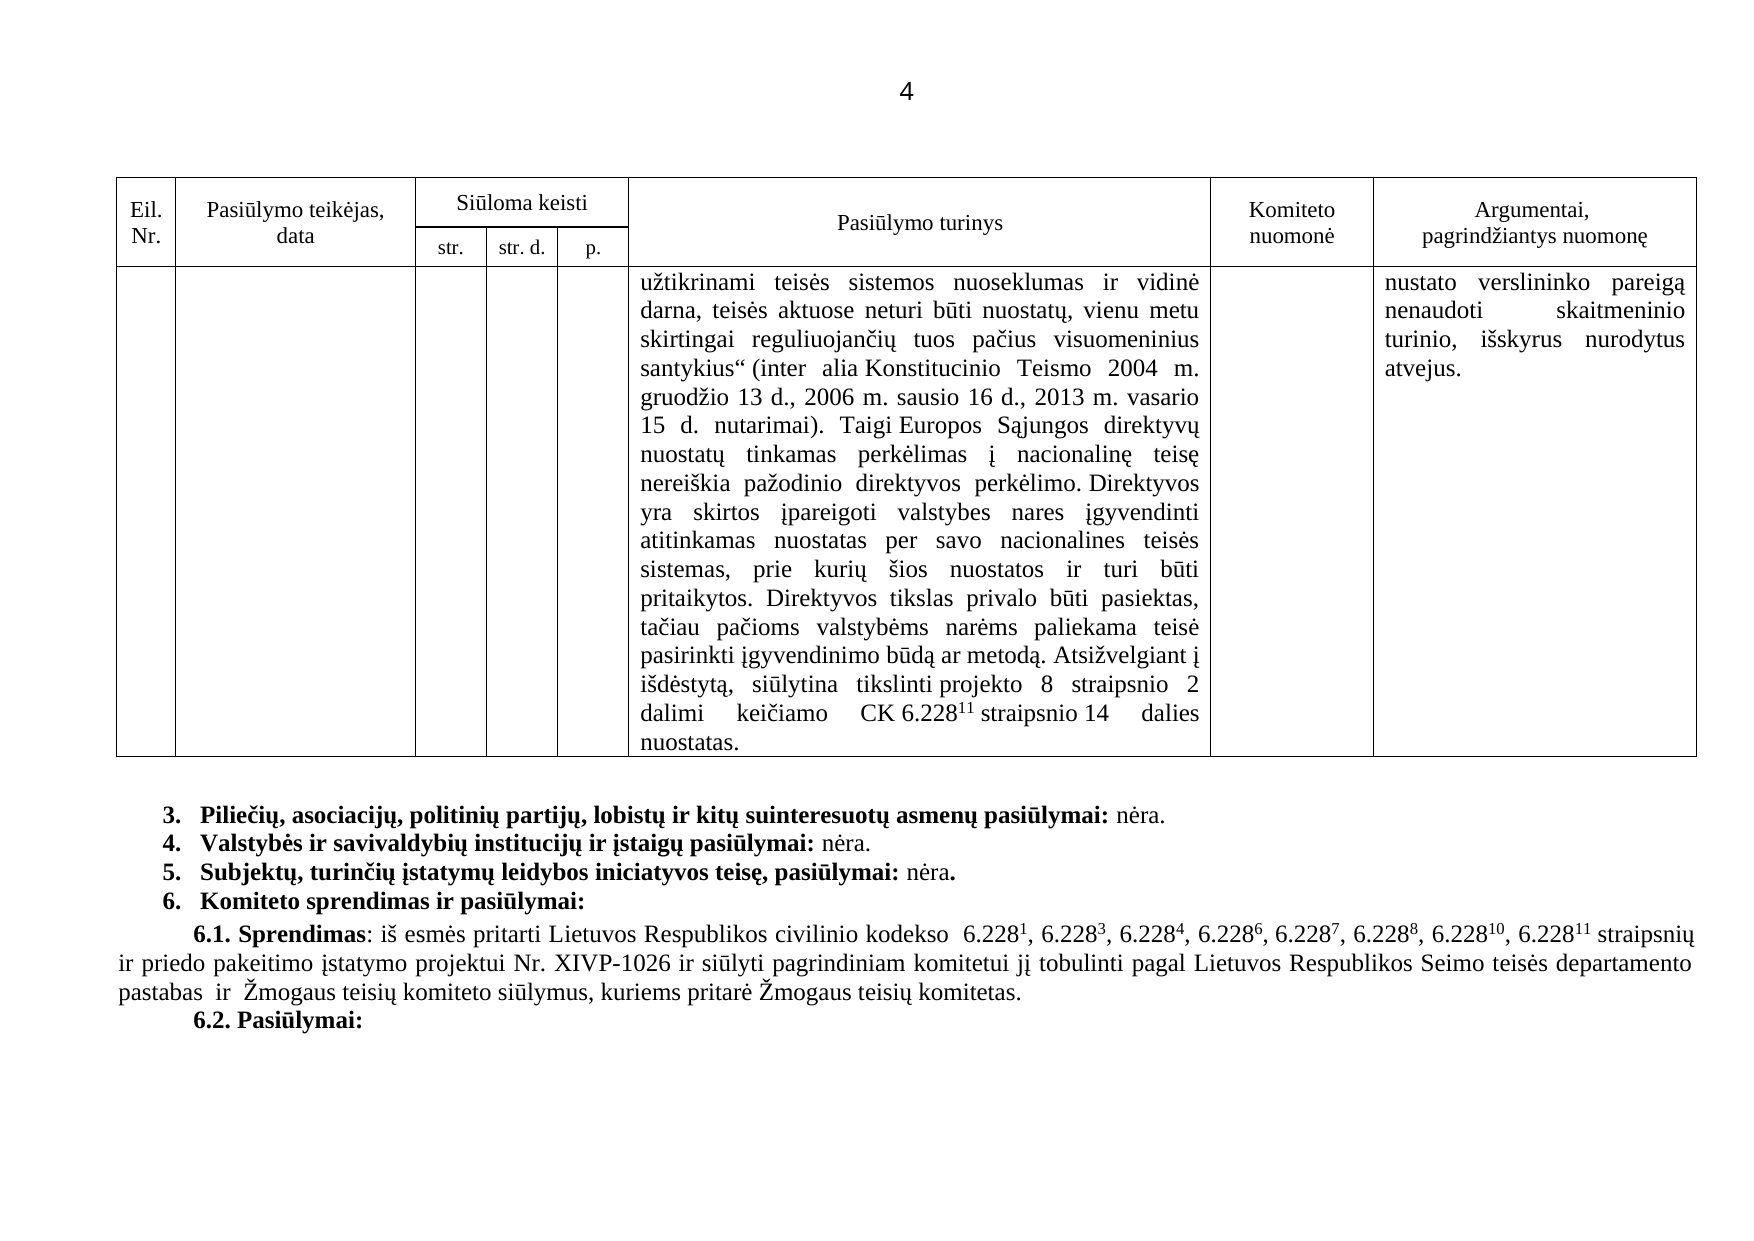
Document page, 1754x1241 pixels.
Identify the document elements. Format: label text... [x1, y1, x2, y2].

list Komiteto sprendimas ir pasiūlymai: [162, 886, 1695, 915]
table_cell str. [416, 228, 486, 266]
list Valstybės ir savivaldybių institucijų ir įstaigų pasiūlymai: nėra. [162, 828, 1695, 857]
table_header Pasiūlymo teikėjas, data [176, 178, 415, 266]
table_header Argumentai, pagrindžiantys nuomonę [1374, 178, 1696, 266]
list Piliečių, asociacijų, politinių partijų, lobistų ir kitų suinteresuotų asmenų pasiūlymai: nėra. [162, 800, 1695, 828]
list Subjektų, turinčių įstatymų leidybos iniciatyvos teisę, pasiūlymai: nėra. [162, 857, 1695, 886]
table_cell str. d. [487, 228, 557, 266]
table_header Eil. Nr. [117, 178, 175, 266]
table_cell [117, 267, 175, 756]
text 6.2. Pasiūlymai: [118, 1005, 1695, 1034]
text 6.1. Sprendimas: iš esmės pritarti Lietuvos Respublikos civilinio kodekso 6.2281, 6.2283, 6.2284, 6.2286, 6.2287, 6.2288, 6.22810, 6.22811 straipsnių ir priedo pakeitimo įstatymo projektui Nr. XIVP-1026 ir siūlyti pagrindiniam komitetui jį tobulinti pagal Lietuvos Respublikos Seimo teisės departamento pastabas ir Žmogaus teisių komiteto siūlymus, kuriems pritarė Žmogaus teisių komitetas. [118, 919, 1695, 1005]
table_cell [487, 267, 557, 756]
table_cell [558, 267, 628, 756]
table_header Komiteto nuomonė [1211, 178, 1373, 266]
table_cell nustato verslininko pareigą nenaudoti skaitmeninio turinio, išskyrus nurodytus atvejus. [1374, 267, 1696, 756]
table_cell [416, 267, 486, 756]
table_cell [176, 267, 415, 756]
table_cell užtikrinami teisės sistemos nuoseklumas ir vidinė darna, teisės aktuose neturi būti nuostatų, vienu metu skirtingai reguliuojančių tuos pačius visuomeninius santykius“ (inter alia Konstitucinio Teismo 2004 m. gruodžio 13 d., 2006 m. sausio 16 d., 2013 m. vasario 15 d. nutarimai). Taigi Europos Sąjungos direktyvų nuostatų tinkamas perkėlimas į nacionalinę teisę nereiškia pažodinio direktyvos perkėlimo. Direktyvos yra skirtos įpareigoti valstybes nares įgyvendinti atitinkamas nuostatas per savo nacionalines teisės sistemas, prie kurių šios nuostatos ir turi būti pritaikytos. Direktyvos tikslas privalo būti pasiektas, tačiau pačioms valstybėms narėms paliekama teisė pasirinkti įgyvendinimo būdą ar metodą. Atsižvelgiant į išdėstytą, siūlytina tikslinti projekto 8 straipsnio 2 dalimi keičiamo CK 6.22811 straipsnio 14 dalies nuostatas. [629, 267, 1210, 756]
table_header Pasiūlymo turinys [629, 178, 1210, 266]
table_cell [1211, 267, 1373, 756]
table_cell p. [558, 228, 628, 266]
table_header Siūloma keisti [416, 178, 628, 226]
